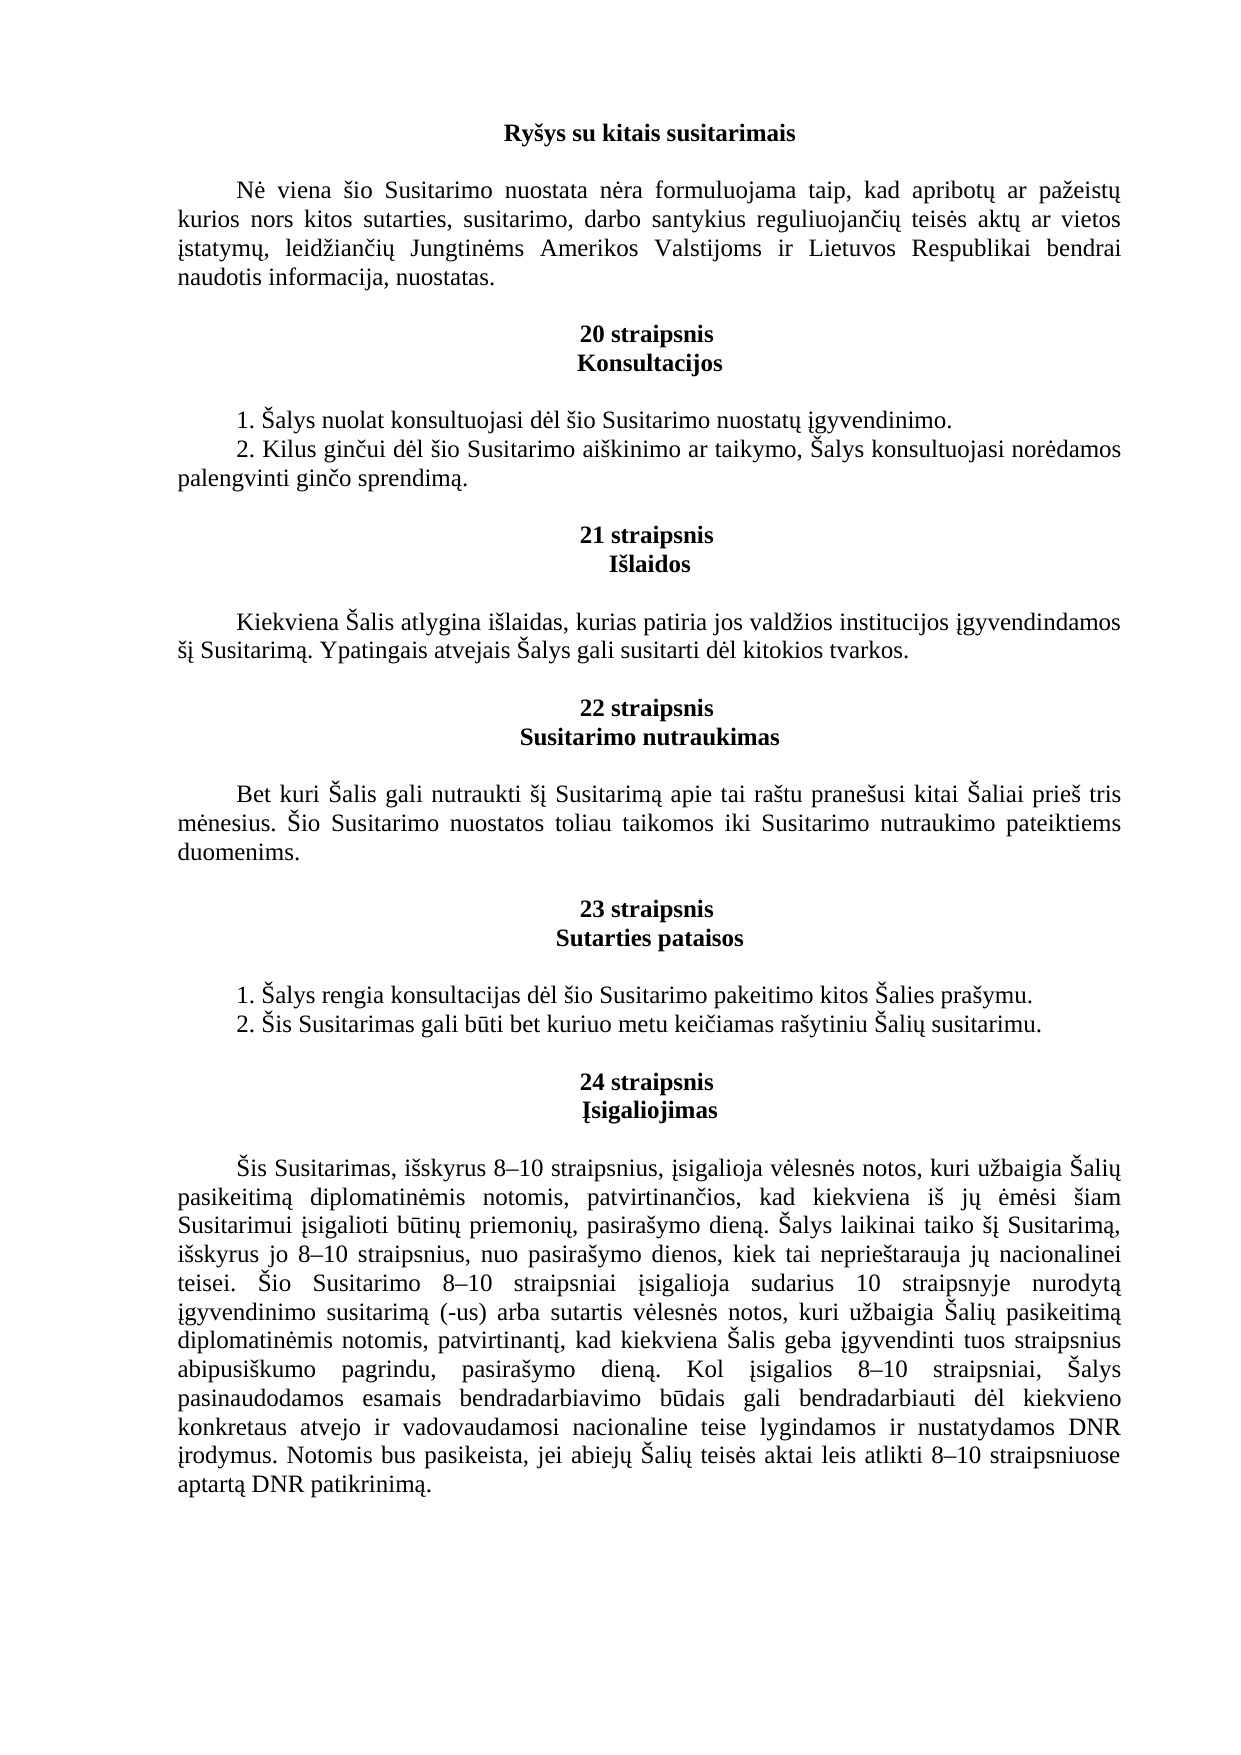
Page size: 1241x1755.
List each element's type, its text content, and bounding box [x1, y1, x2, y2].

text Nė viena šio Susitarimo nuostata nėra formuluojama taip, kad apribotų ar pažeistų kurios nors kitos sutarties, susitarimo, darbo santykius reguliuojančių teisės aktų ar vietos įstatymų, leidžiančių Jungtinėms Amerikos Valstijoms ir Lietuvos Respublikai bendrai naudotis informacija, nuostatas. [177, 176, 1122, 291]
text 22 straipsnis [177, 693, 1122, 722]
text 23 straipsnis [177, 894, 1122, 923]
text Išlaidos [177, 549, 1122, 578]
text Šis Susitarimas, išskyrus 8–10 straipsnius, įsigalioja vėlesnės notos, kuri užbaigia Šalių pasikeitimą diplomatinėmis notomis, patvirtinančios, kad kiekviena iš jų ėmėsi šiam Susitarimui įsigalioti būtinų priemonių, pasirašymo dieną. Šalys laikinai taiko šį Susitarimą, išskyrus jo 8–10 straipsnius, nuo pasirašymo dienos, kiek tai neprieštarauja jų nacionalinei teisei. Šio Susitarimo 8–10 straipsniai įsigalioja sudarius 10 straipsnyje nurodytą įgyvendinimo susitarimą (-us) arba sutartis vėlesnės notos, kuri užbaigia Šalių pasikeitimą diplomatinėmis notomis, patvirtinantį, kad kiekviena Šalis geba įgyvendinti tuos straipsnius abipusiškumo pagrindu, pasirašymo dieną. Kol įsigalios 8–10 straipsniai, Šalys pasinaudodamos esamais bendradarbiavimo būdais gali bendradarbiauti dėl kiekvieno konkretaus atvejo ir vadovaudamosi nacionaline teise lygindamos ir nustatydamos DNR įrodymus. Notomis bus pasikeista, jei abiejų Šalių teisės aktai leis atlikti 8–10 straipsniuose aptartą DNR patikrinimą. [177, 1153, 1122, 1498]
text Konsultacijos [177, 348, 1122, 377]
text Bet kuri Šalis gali nutraukti šį Susitarimą apie tai raštu pranešusi kitai Šaliai prieš tris mėnesius. Šio Susitarimo nuostatos toliau taikomos iki Susitarimo nutraukimo pateiktiems duomenims. [177, 779, 1122, 866]
text Įsigaliojimas [177, 1096, 1122, 1124]
text Ryšys su kitais susitarimais [177, 118, 1122, 147]
text 24 straipsnis [177, 1067, 1122, 1096]
text 1. Šalys nuolat konsultuojasi dėl šio Susitarimo nuostatų įgyvendinimo. [177, 406, 1122, 434]
text 21 straipsnis [177, 521, 1122, 549]
text Susitarimo nutraukimas [177, 722, 1122, 751]
text Kiekviena Šalis atlygina išlaidas, kurias patiria jos valdžios institucijos įgyvendindamos šį Susitarimą. Ypatingais atvejais Šalys gali susitarti dėl kitokios tvarkos. [177, 607, 1122, 664]
text 1. Šalys rengia konsultacijas dėl šio Susitarimo pakeitimo kitos Šalies prašymu. [177, 981, 1122, 1009]
text Sutarties pataisos [177, 923, 1122, 952]
text 2. Kilus ginčui dėl šio Susitarimo aiškinimo ar taikymo, Šalys konsultuojasi norėdamos palengvinti ginčo sprendimą. [177, 434, 1122, 492]
text 2. Šis Susitarimas gali būti bet kuriuo metu keičiamas rašytiniu Šalių susitarimu. [177, 1009, 1122, 1038]
text 20 straipsnis [177, 319, 1122, 348]
